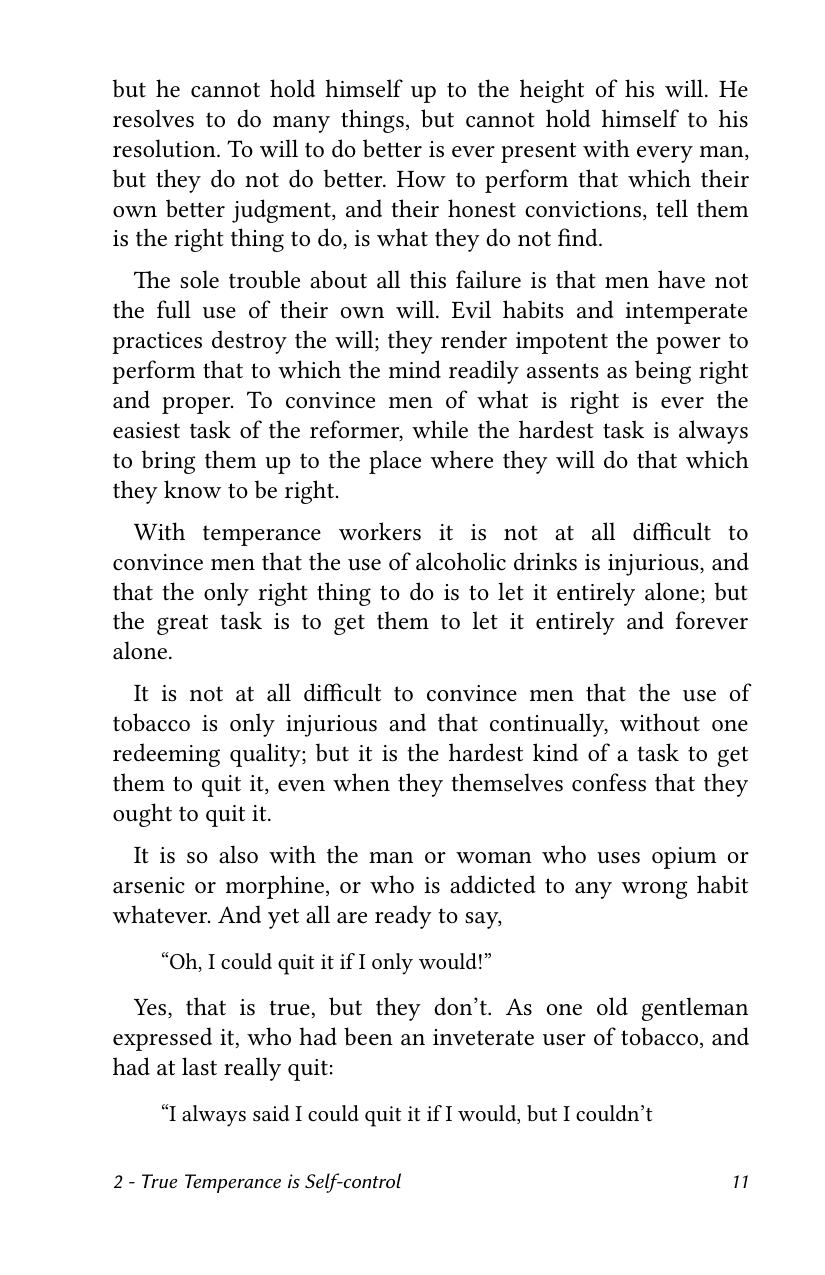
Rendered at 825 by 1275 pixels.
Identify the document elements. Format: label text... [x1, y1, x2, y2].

text It is so also with the man or woman who uses opium or arsenic or morphine, or who is addicted to any wrong habit whatever. And yet all are ready to say, [112, 841, 750, 929]
text It is not at all difficult to convince men that the use of tobacco is only injurious and that continually, without one redeeming quality; but it is the hardest kind of a task to get them to quit it, even when they themselves confess that they ought to quit it. [112, 679, 750, 827]
text “I always said I could quit it if I would, but I couldn’t [142, 1101, 720, 1127]
text “Oh, I could quit it if I only would!” [142, 948, 720, 975]
text Yes, that is true, but they don’t. As one old gentleman expressed it, who had been an inveterate user of tobacco, and had at last really quit: [112, 993, 750, 1082]
text but he cannot hold himself up to the height of his will. He resolves to do many things, but cannot hold himself to his resolution. To will to do better is ever present with every man, but they do not do better. How to perform that which their own better judgment, and their honest convictions, tell them is the right thing to do, is what they do not find. [112, 75, 750, 253]
text The sole trouble about all this failure is that men have not the full use of their own will. Evil habits and intemperate practices destroy the will; they render impotent the power to perform that to which the mind readily assents as being right and proper. To convince men of what is right is ever the easiest task of the reformer, while the hardest task is always to bring them up to the place where they will do that which they know to be right. [112, 266, 750, 504]
text With temperance workers it is not at all difficult to convince men that the use of alcoholic drinks is injurious, and that the only right thing to do is to let it entirely alone; but the great task is to get them to let it entirely and forever alone. [112, 518, 750, 666]
